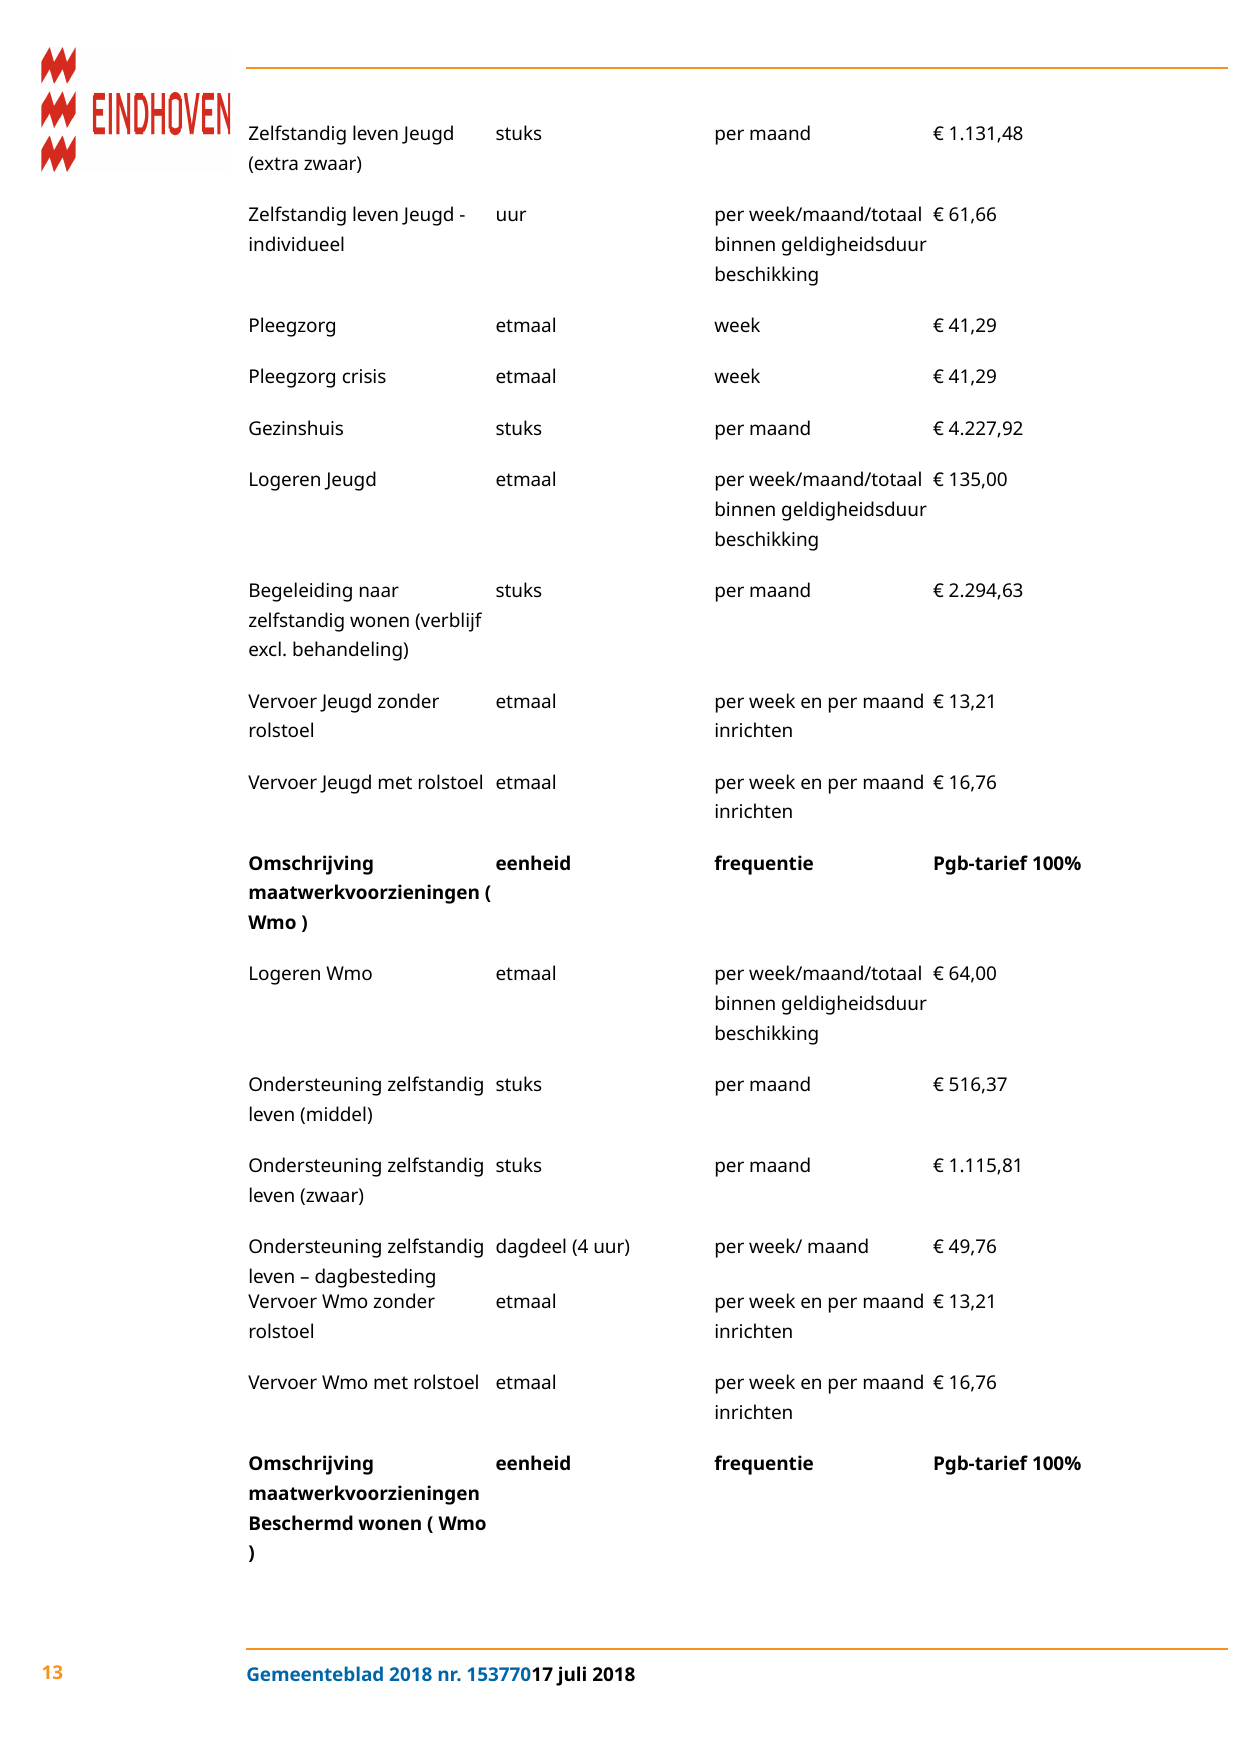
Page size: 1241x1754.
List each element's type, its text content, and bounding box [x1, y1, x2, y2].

table_cell per week/maand/totaal binnen geldigheidsduur beschikking [714, 467, 933, 551]
table_cell etmaal [495, 1370, 714, 1425]
table_cell per week/ maand [714, 1233, 933, 1288]
table_cell [248, 286, 495, 312]
table_cell [714, 338, 933, 364]
table_cell per maand [714, 577, 933, 662]
table_cell Logeren Wmo [248, 961, 495, 1045]
table_cell [933, 662, 1152, 688]
table_cell € 13,21 [933, 688, 1152, 743]
table_cell [714, 824, 933, 850]
table_cell per week en per maand inrichten [714, 769, 933, 824]
table_cell frequentie [714, 1451, 933, 1565]
table_cell etmaal [495, 364, 714, 389]
table_cell € 13,21 [933, 1289, 1152, 1344]
table_cell Ondersteuning zelfstandig leven (middel) [248, 1071, 495, 1126]
table_cell Pleegzorg [248, 312, 495, 338]
table_cell Pleegzorg crisis [248, 364, 495, 389]
table_cell [495, 95, 714, 121]
table_cell Logeren Jeugd [248, 467, 495, 551]
table_cell [495, 389, 714, 415]
table_cell per week/maand/totaal binnen geldigheidsduur beschikking [714, 202, 933, 286]
table_cell [495, 1208, 714, 1233]
table_cell [495, 935, 714, 961]
table_cell [714, 1565, 933, 1591]
table_cell frequentie [714, 850, 933, 935]
table_cell [933, 1425, 1152, 1451]
table_cell [714, 176, 933, 202]
table_cell stuks [495, 1071, 714, 1126]
table_cell Gezinshuis [248, 415, 495, 441]
table_cell [714, 1344, 933, 1369]
table_cell stuks [495, 1152, 714, 1207]
table_cell [933, 286, 1152, 312]
table_cell [248, 1344, 495, 1369]
table_cell week [714, 364, 933, 389]
table_cell Pgb-tarief 100% [933, 850, 1152, 935]
table_cell [933, 1045, 1152, 1071]
table_cell [495, 662, 714, 688]
table_cell € 4.227,92 [933, 415, 1152, 441]
table_cell [495, 286, 714, 312]
table_cell eenheid [495, 850, 714, 935]
table_cell per week en per maand inrichten [714, 1289, 933, 1344]
table_cell [248, 1565, 495, 1591]
table_cell [714, 662, 933, 688]
table_cell [248, 441, 495, 467]
table_cell [714, 389, 933, 415]
table_cell stuks [495, 415, 714, 441]
table_cell [248, 551, 495, 577]
table_cell etmaal [495, 688, 714, 743]
table_cell etmaal [495, 1289, 714, 1344]
table_cell stuks [495, 577, 714, 662]
table_cell [714, 935, 933, 961]
table_cell Omschrijving maatwerkvoorzieningen ( Wmo ) [248, 850, 495, 935]
table_cell [714, 1045, 933, 1071]
table_cell etmaal [495, 312, 714, 338]
table_cell stuks [495, 121, 714, 176]
table_cell [495, 1045, 714, 1071]
table_cell [933, 1344, 1152, 1369]
table_cell [933, 1565, 1152, 1591]
table_cell [495, 1425, 714, 1451]
table_cell per week en per maand inrichten [714, 1370, 933, 1425]
table_cell [248, 176, 495, 202]
table_cell Pgb-tarief 100% [933, 1451, 1152, 1565]
table_cell [933, 1126, 1152, 1152]
table_cell € 41,29 [933, 312, 1152, 338]
table_cell € 2.294,63 [933, 577, 1152, 662]
table_cell [495, 338, 714, 364]
table_cell [714, 551, 933, 577]
table_cell week [714, 312, 933, 338]
table_cell € 1.115,81 [933, 1152, 1152, 1207]
table_cell [714, 441, 933, 467]
table_cell eenheid [495, 1451, 714, 1565]
table_cell per maand [714, 415, 933, 441]
table_cell [714, 743, 933, 769]
table_cell Ondersteuning zelfstandig leven (zwaar) [248, 1152, 495, 1207]
table_cell [248, 935, 495, 961]
table_cell € 41,29 [933, 364, 1152, 389]
table_cell [714, 95, 933, 121]
table_cell [933, 441, 1152, 467]
table_cell per week/maand/totaal binnen geldigheidsduur beschikking [714, 961, 933, 1045]
table_cell Zelfstandig leven Jeugd - individueel [248, 202, 495, 286]
table_cell [495, 1344, 714, 1369]
table_cell € 61,66 [933, 202, 1152, 286]
table_cell [495, 551, 714, 577]
table_cell [248, 338, 495, 364]
table_cell per maand [714, 1071, 933, 1126]
table_cell etmaal [495, 467, 714, 551]
table_cell € 516,37 [933, 1071, 1152, 1126]
table_cell uur [495, 202, 714, 286]
table_cell [248, 1425, 495, 1451]
picture [41, 47, 231, 172]
table_cell [933, 1208, 1152, 1233]
table_cell [248, 1126, 495, 1152]
table_cell [714, 1126, 933, 1152]
table_cell Zelfstandig leven Jeugd (extra zwaar) [248, 121, 495, 176]
table_cell per week en per maand inrichten [714, 688, 933, 743]
table_cell etmaal [495, 961, 714, 1045]
table_cell Vervoer Wmo met rolstoel [248, 1370, 495, 1425]
table_cell € 135,00 [933, 467, 1152, 551]
table_cell [495, 824, 714, 850]
table_cell [933, 935, 1152, 961]
table_cell etmaal [495, 769, 714, 824]
table_cell Omschrijving maatwerkvoorzieningen Beschermd wonen ( Wmo ) [248, 1451, 495, 1565]
table_cell [495, 441, 714, 467]
table_cell [495, 1126, 714, 1152]
table_cell [495, 743, 714, 769]
table_cell [933, 743, 1152, 769]
table_cell [933, 95, 1152, 121]
table_cell € 64,00 [933, 961, 1152, 1045]
table_cell Ondersteuning zelfstandig leven – dagbesteding [248, 1233, 495, 1288]
table_cell [248, 389, 495, 415]
table_cell per maand [714, 121, 933, 176]
table_cell [933, 824, 1152, 850]
table_cell [933, 551, 1152, 577]
table_cell per maand [714, 1152, 933, 1207]
table_cell € 16,76 [933, 1370, 1152, 1425]
table_cell dagdeel (4 uur) [495, 1233, 714, 1288]
table_cell [933, 338, 1152, 364]
table_cell [248, 743, 495, 769]
table_cell Vervoer Jeugd zonder rolstoel [248, 688, 495, 743]
table_cell [714, 1208, 933, 1233]
table_cell [495, 176, 714, 202]
table_cell Vervoer Wmo zonder rolstoel [248, 1289, 495, 1344]
table_cell Vervoer Jeugd met rolstoel [248, 769, 495, 824]
table_cell € 49,76 [933, 1233, 1152, 1288]
table_cell [495, 1565, 714, 1591]
table_cell [714, 286, 933, 312]
table_cell [248, 95, 495, 121]
table_cell [714, 1425, 933, 1451]
table_cell € 1.131,48 [933, 121, 1152, 176]
table_cell [248, 662, 495, 688]
table_cell [933, 389, 1152, 415]
table_cell [248, 1208, 495, 1233]
table_cell [933, 176, 1152, 202]
table_cell Begeleiding naar zelfstandig wonen (verblijf excl. behandeling) [248, 577, 495, 662]
table_cell € 16,76 [933, 769, 1152, 824]
table_cell [248, 824, 495, 850]
table_cell [248, 1045, 495, 1071]
